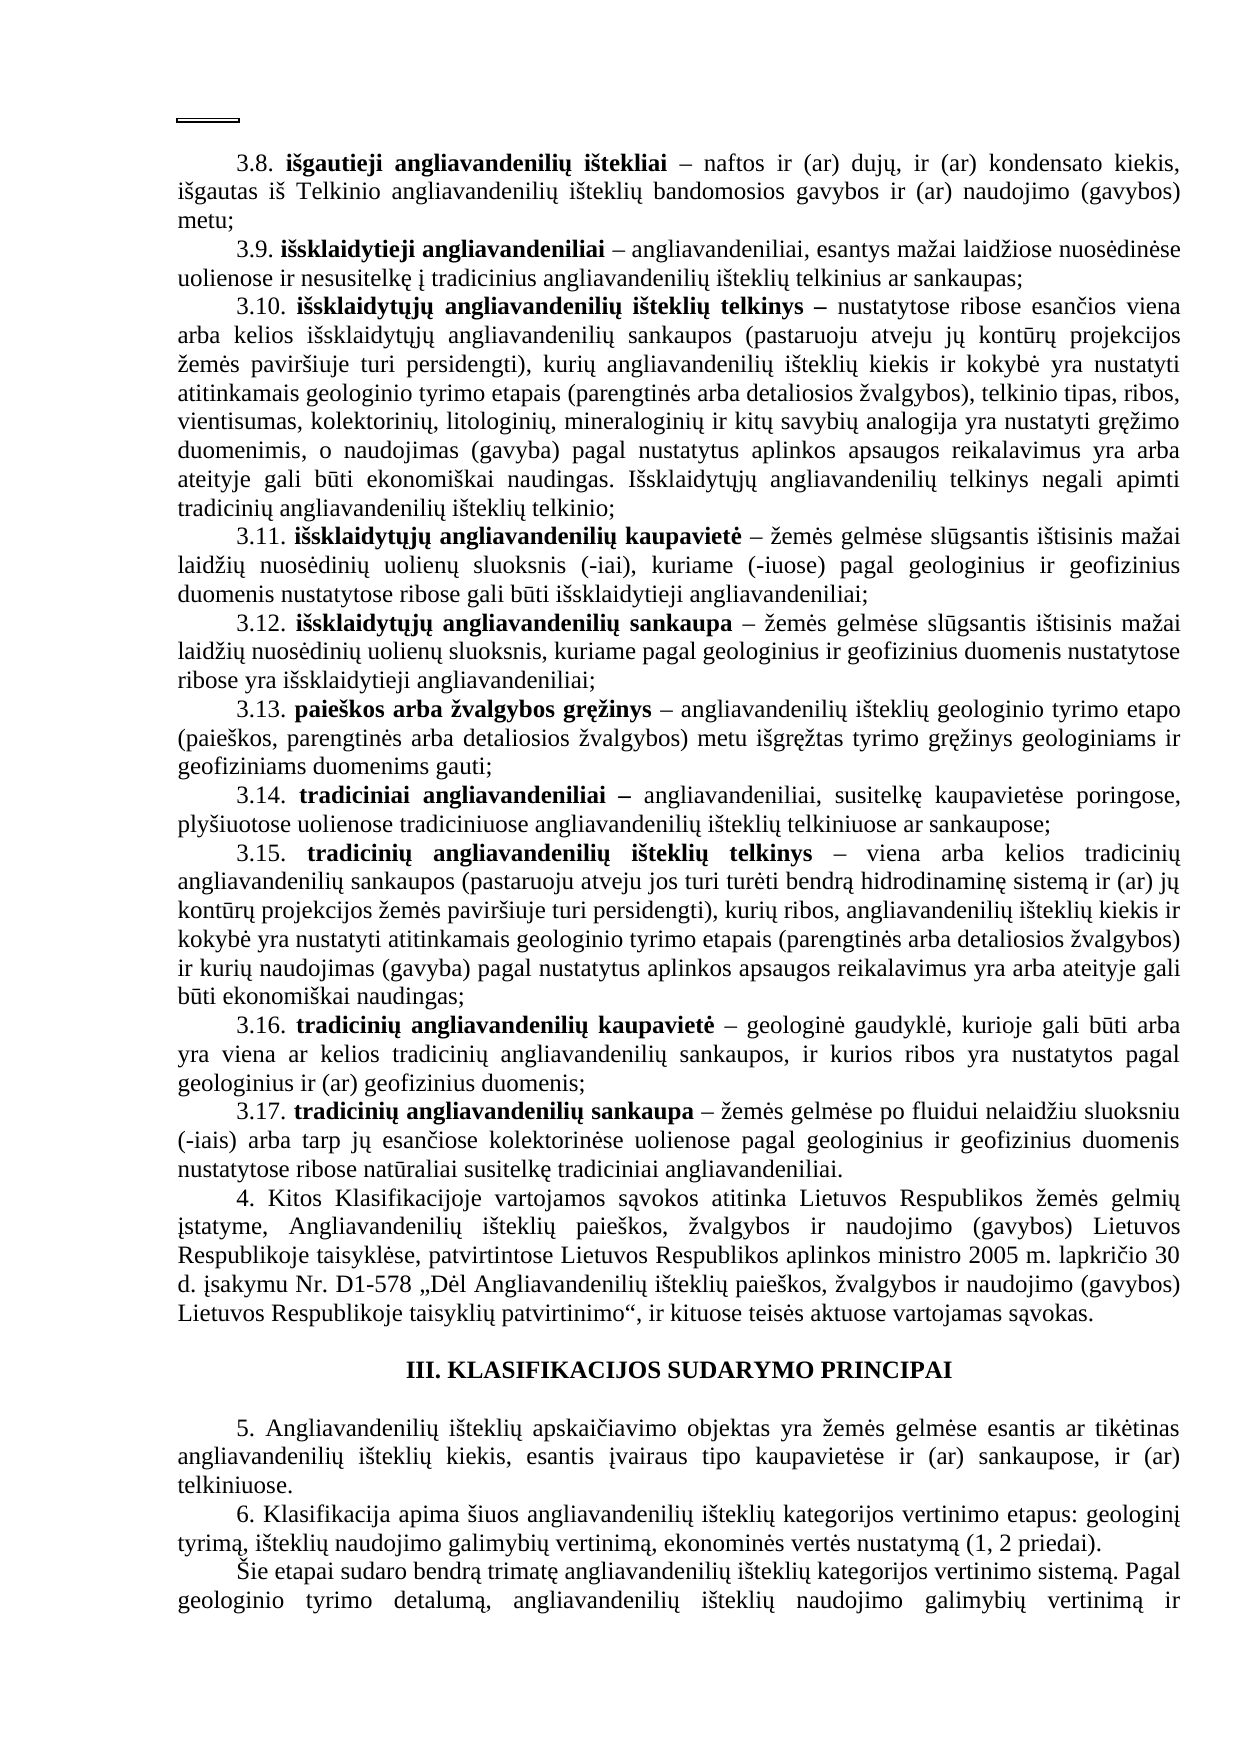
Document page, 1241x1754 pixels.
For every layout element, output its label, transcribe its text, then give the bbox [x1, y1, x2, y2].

text 3.8. išgautieji angliavandenilių ištekliai – naftos ir (ar) dujų, ir (ar) kondensato kiekis, išgautas iš Telkinio angliavandenilių išteklių bandomosios gavybos ir (ar) naudojimo (gavybos) metu; [177, 148, 1181, 234]
text 4. Kitos Klasifikacijoje vartojamos sąvokos atitinka Lietuvos Respublikos žemės gelmių įstatyme, Angliavandenilių išteklių paieškos, žvalgybos ir naudojimo (gavybos) Lietuvos Respublikoje taisyklėse, patvirtintose Lietuvos Respublikos aplinkos ministro 2005 m. lapkričio 30 d. įsakymu Nr. D1-578 „Dėl Angliavandenilių išteklių paieškos, žvalgybos ir naudojimo (gavybos) Lietuvos Respublikoje taisyklių patvirtinimo“, ir kituose teisės aktuose vartojamas sąvokas. [177, 1183, 1181, 1326]
text Šie etapai sudaro bendrą trimatę angliavandenilių išteklių kategorijos vertinimo sistemą. Pagal geologinio tyrimo detalumą, angliavandenilių išteklių naudojimo galimybių vertinimą ir [177, 1556, 1181, 1614]
text 5. Angliavandenilių išteklių apskaičiavimo objektas yra žemės gelmėse esantis ar tikėtinas angliavandenilių išteklių kiekis, esantis įvairaus tipo kaupavietėse ir (ar) sankaupose, ir (ar) telkiniuose. [177, 1413, 1181, 1499]
text 3.14. tradiciniai angliavandeniliai – angliavandeniliai, susitelkę kaupavietėse poringose, plyšiuotose uolienose tradiciniuose angliavandenilių išteklių telkiniuose ar sankaupose; [177, 780, 1181, 838]
text 3.16. tradicinių angliavandenilių kaupavietė – geologinė gaudyklė, kurioje gali būti arba yra viena ar kelios tradicinių angliavandenilių sankaupos, ir kurios ribos yra nustatytos pagal geologinius ir (ar) geofizinius duomenis; [177, 1010, 1181, 1096]
text 3.11. išsklaidytųjų angliavandenilių kaupavietė – žemės gelmėse slūgsantis ištisinis mažai laidžių nuosėdinių uolienų sluoksnis (-iai), kuriame (-iuose) pagal geologinius ir geofizinius duomenis nustatytose ribose gali būti išsklaidytieji angliavandeniliai; [177, 521, 1181, 608]
text 6. Klasifikacija apima šiuos angliavandenilių išteklių kategorijos vertinimo etapus: geologinį tyrimą, išteklių naudojimo galimybių vertinimą, ekonominės vertės nustatymą (1, 2 priedai). [177, 1499, 1181, 1556]
text 3.12. išsklaidytųjų angliavandenilių sankaupa – žemės gelmėse slūgsantis ištisinis mažai laidžių nuosėdinių uolienų sluoksnis, kuriame pagal geologinius ir geofizinius duomenis nustatytose ribose yra išsklaidytieji angliavandeniliai; [177, 608, 1181, 694]
text 3.10. išsklaidytųjų angliavandenilių išteklių telkinys – nustatytose ribose esančios viena arba kelios išsklaidytųjų angliavandenilių sankaupos (pastaruoju atveju jų kontūrų projekcijos žemės paviršiuje turi persidengti), kurių angliavandenilių išteklių kiekis ir kokybė yra nustatyti atitinkamais geologinio tyrimo etapais (parengtinės arba detaliosios žvalgybos), telkinio tipas, ribos, vientisumas, kolektorinių, litologinių, mineraloginių ir kitų savybių analogija yra nustatyti gręžimo duomenimis, o naudojimas (gavyba) pagal nustatytus aplinkos apsaugos reikalavimus yra arba ateityje gali būti ekonomiškai naudingas. Išsklaidytųjų angliavandenilių telkinys negali apimti tradicinių angliavandenilių išteklių telkinio; [177, 291, 1181, 521]
text 3.15. tradicinių angliavandenilių išteklių telkinys – viena arba kelios tradicinių angliavandenilių sankaupos (pastaruoju atveju jos turi turėti bendrą hidrodinaminę sistemą ir (ar) jų kontūrų projekcijos žemės paviršiuje turi persidengti), kurių ribos, angliavandenilių išteklių kiekis ir kokybė yra nustatyti atitinkamais geologinio tyrimo etapais (parengtinės arba detaliosios žvalgybos) ir kurių naudojimas (gavyba) pagal nustatytus aplinkos apsaugos reikalavimus yra arba ateityje gali būti ekonomiškai naudingas; [177, 838, 1181, 1010]
text 3.17. tradicinių angliavandenilių sankaupa – žemės gelmėse po fluidui nelaidžiu sluoksniu (-iais) arba tarp jų esančiose kolektorinėse uolienose pagal geologinius ir geofizinius duomenis nustatytose ribose natūraliai susitelkę tradiciniai angliavandeniliai. [177, 1096, 1181, 1183]
text III. KLASIFIKACIJOS SUDARYMO PRINCIPAI [177, 1355, 1181, 1384]
text 3.9. išsklaidytieji angliavandeniliai – angliavandeniliai, esantys mažai laidžiose nuosėdinėse uolienose ir nesusitelkę į tradicinius angliavandenilių išteklių telkinius ar sankaupas; [177, 234, 1181, 291]
text 3.13. paieškos arba žvalgybos gręžinys – angliavandenilių išteklių geologinio tyrimo etapo (paieškos, parengtinės arba detaliosios žvalgybos) metu išgręžtas tyrimo gręžinys geologiniams ir geofiziniams duomenims gauti; [177, 694, 1181, 780]
